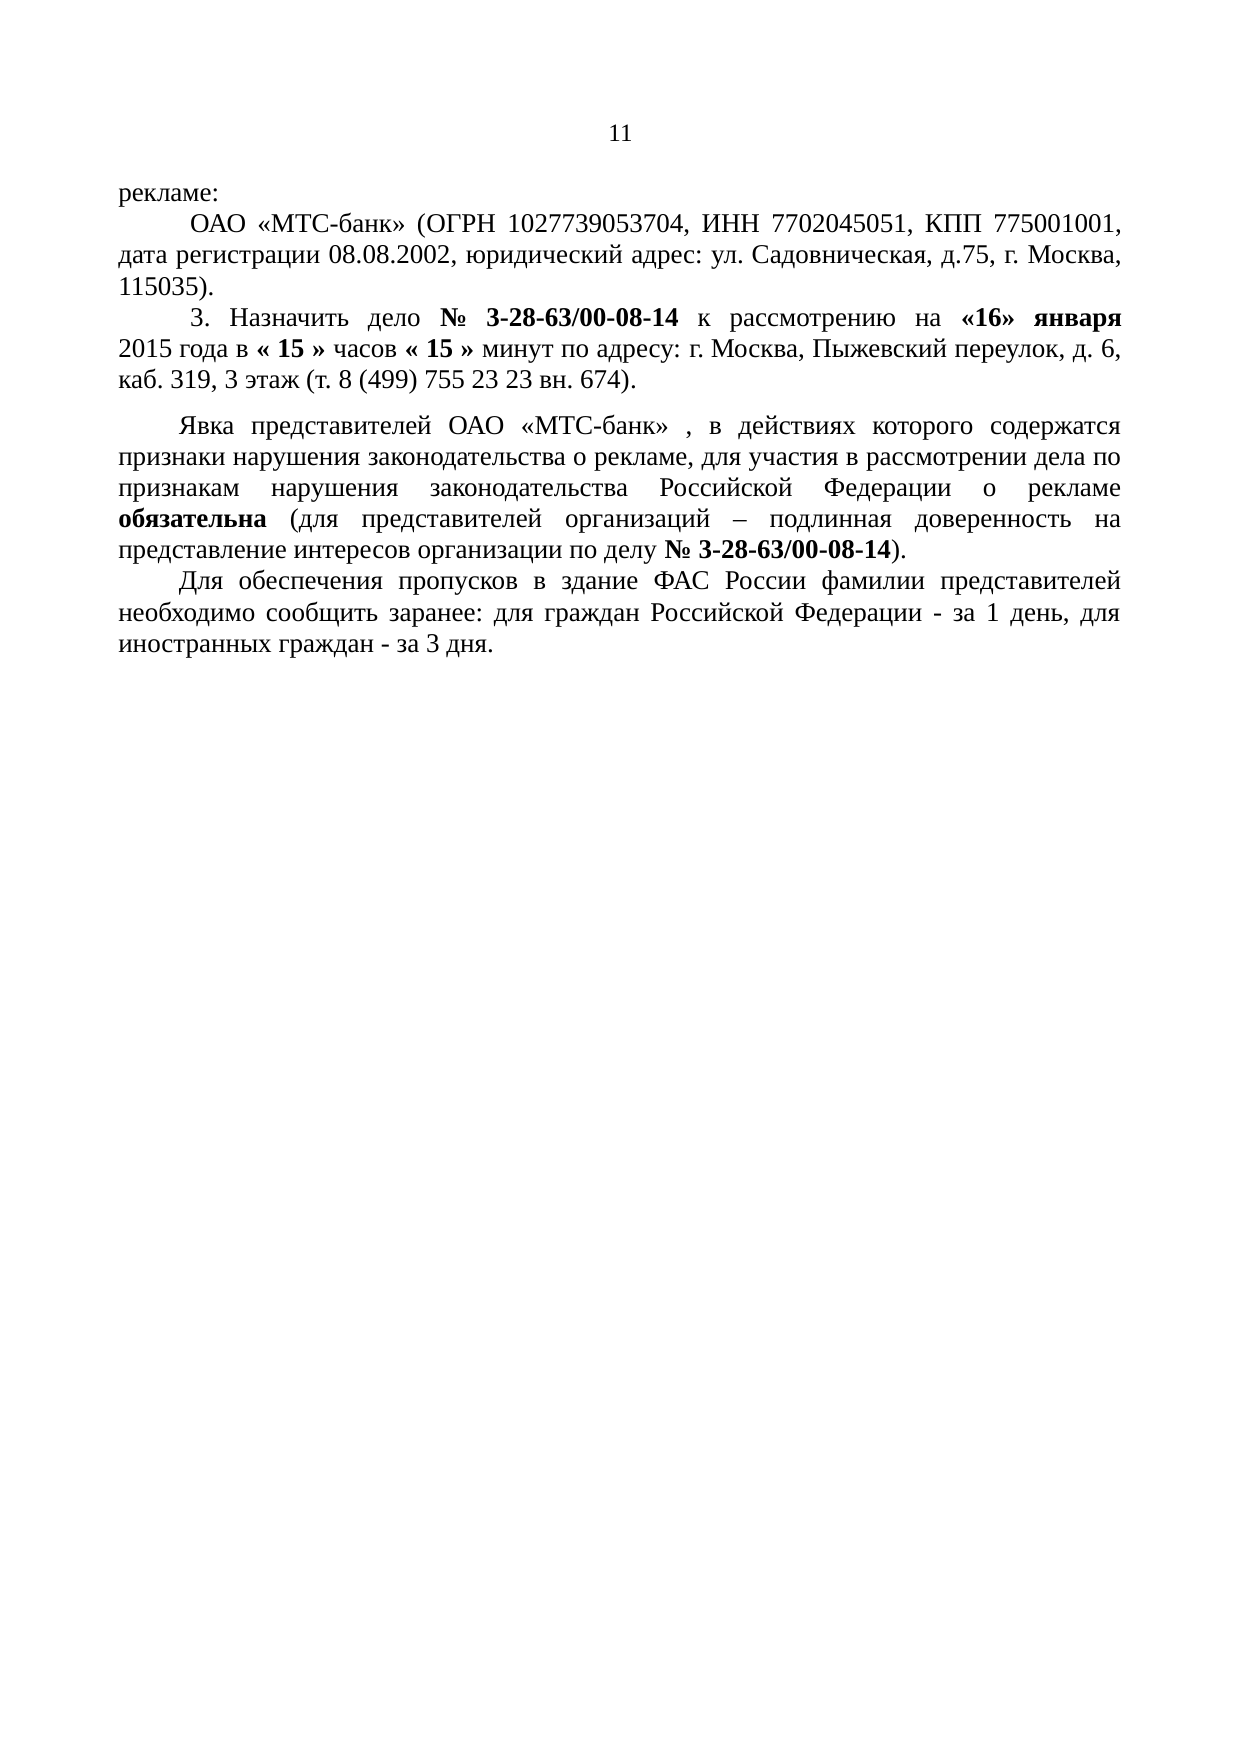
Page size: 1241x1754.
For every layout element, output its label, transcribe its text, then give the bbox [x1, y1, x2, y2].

text Явка представителей ОАО «МТС-банк» , в действиях которого содержатся признаки нарушения законодательства о рекламе, для участия в рассмотрении дела по признакам нарушения законодательства Российской Федерации о рекламе обязательна (для представителей организаций – подлинная доверенность на представление интересов организации по делу № 3-28-63/00-08-14). [118, 409, 1122, 564]
text ОАО «МТС-банк» (ОГРН 1027739053704, ИНН 7702045051, КПП 775001001, дата регистрации 08.08.2002, юридический адрес: ул. Садовническая, д.75, г. Москва, 115035). [118, 207, 1122, 301]
text рекламе: [118, 176, 1122, 207]
text Для обеспечения пропусков в здание ФАС России фамилии представителей необходимо сообщить заранее: для граждан Российской Федерации - за 1 день, для иностранных граждан - за 3 дня. [118, 564, 1122, 658]
text 3. Назначить дело № 3-28-63/00-08-14 к рассмотрению на «16» января 2015 года в « 15 » часов « 15 » минут по адресу: г. Москва, Пыжевский переулок, д. 6, каб. 319, 3 этаж (т. 8 (499) 755 23 23 вн. 674). [118, 301, 1122, 394]
